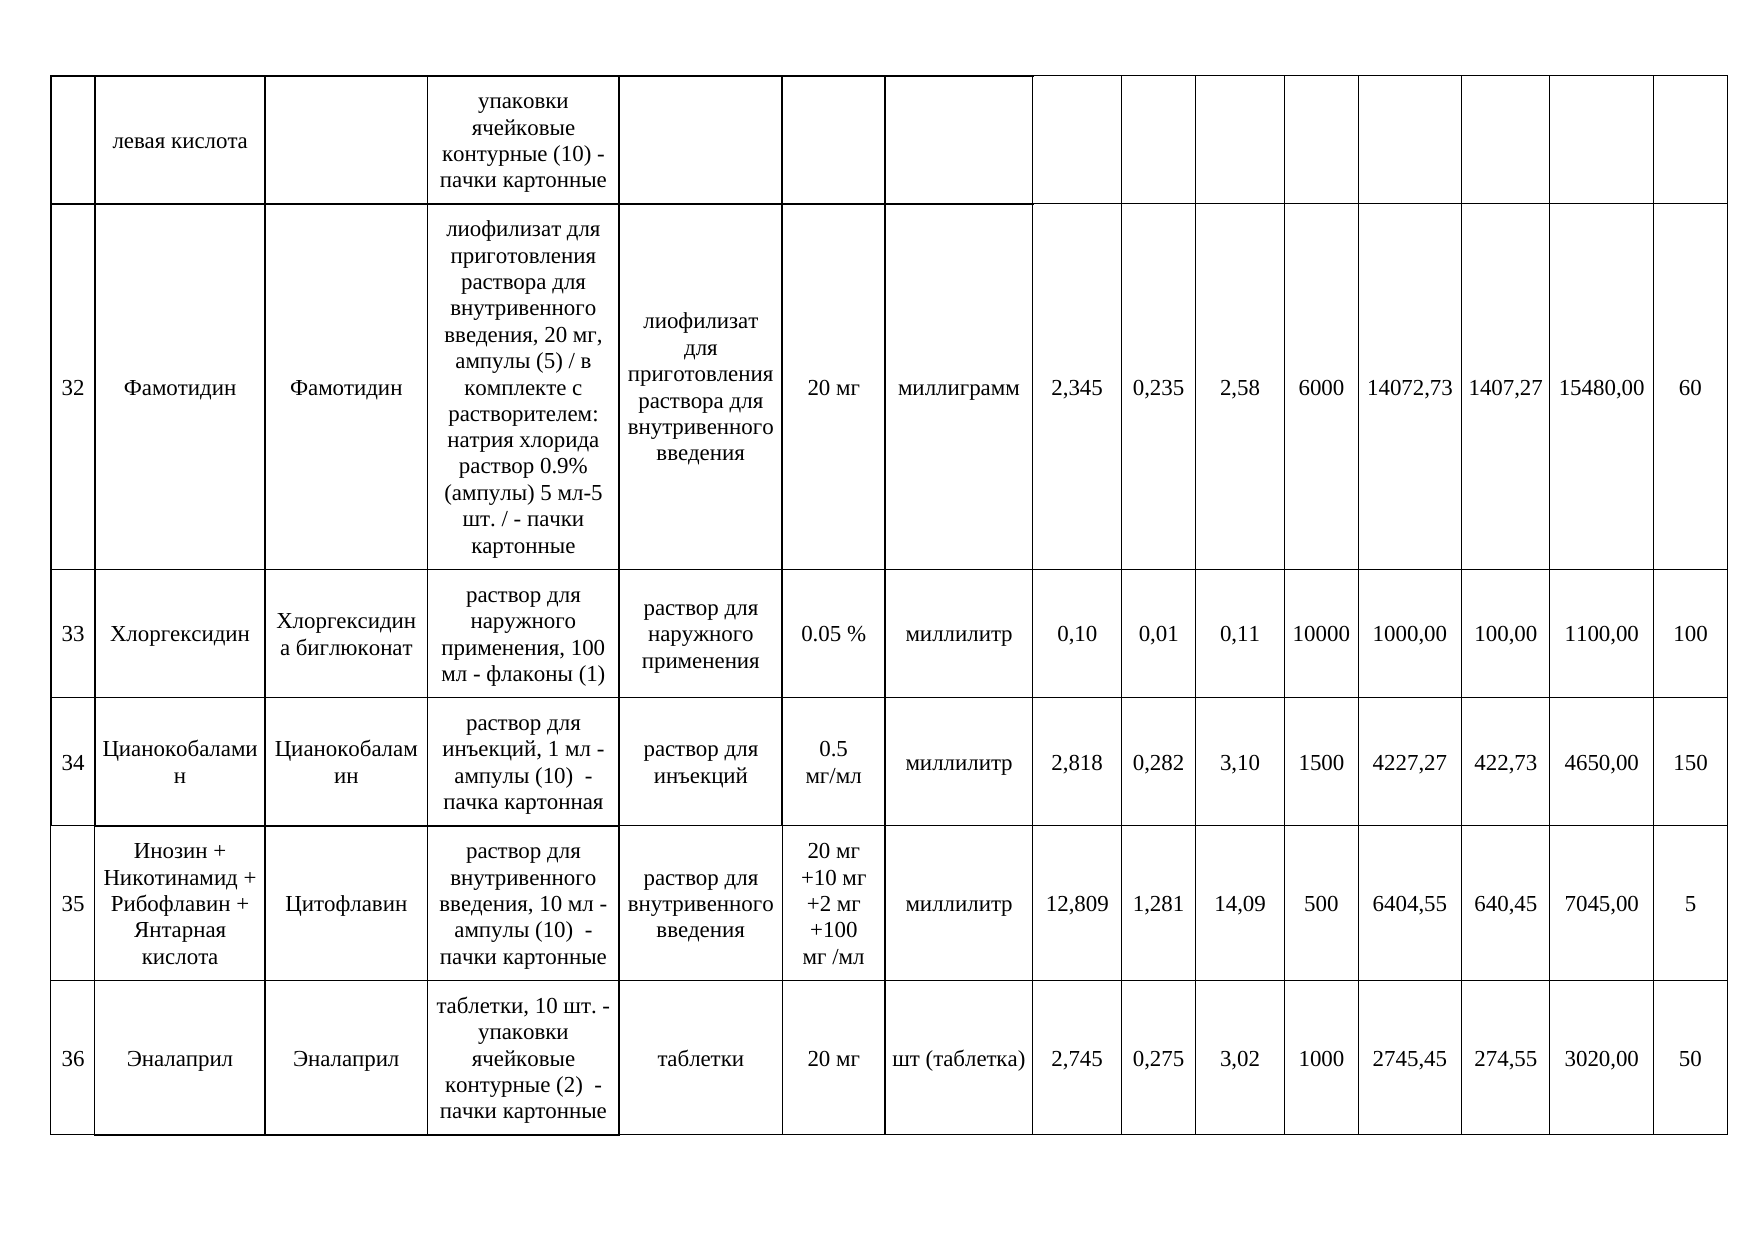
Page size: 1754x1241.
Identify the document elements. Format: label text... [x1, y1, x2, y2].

table_cell 1407,27 [1462, 204, 1549, 569]
table_cell раствор для внутривенного введения [620, 826, 782, 980]
table_cell 34 [52, 698, 94, 825]
table_cell 1,281 [1122, 826, 1195, 980]
table_cell Цианокобаламин [96, 698, 264, 825]
table_cell 3,02 [1196, 981, 1284, 1134]
table_cell [1654, 76, 1727, 203]
table_cell 0,282 [1122, 698, 1195, 825]
table_cell Цианокобаламин [266, 698, 427, 825]
table_cell 20 мг +10 мг +2 мг +100 мг /мл [783, 826, 884, 980]
table_cell 500 [1285, 826, 1358, 980]
table_cell таблетки [620, 981, 782, 1134]
table_cell [886, 77, 1032, 203]
table_cell [1285, 76, 1358, 203]
table_cell 100 [1654, 570, 1727, 697]
table_cell 4650,00 [1550, 698, 1653, 825]
table_cell 3,10 [1196, 698, 1284, 825]
table_cell 4227,27 [1359, 698, 1461, 825]
table_cell 5 [1654, 826, 1727, 980]
table_cell левая кислота [96, 77, 264, 203]
table_cell 640,45 [1462, 826, 1549, 980]
table_cell миллилитр [886, 698, 1032, 825]
table_cell 422,73 [1462, 698, 1549, 825]
table_cell 1000,00 [1359, 570, 1461, 697]
table_cell 1100,00 [1550, 570, 1653, 697]
table_cell лиофилизат для приготовления раствора для внутривенного введения [620, 205, 781, 569]
table_cell миллиграмм [886, 205, 1032, 569]
table_cell 14,09 [1196, 826, 1284, 980]
table_cell 14072,73 [1359, 204, 1461, 569]
table_cell Фамотидин [266, 205, 427, 569]
table_cell раствор для инъекций, 1 мл - ампулы (10) - пачка картонная [428, 698, 618, 825]
table_cell [1196, 76, 1284, 203]
table_cell 0,10 [1033, 570, 1121, 697]
table_cell 3020,00 [1550, 981, 1653, 1134]
table_cell 0,11 [1196, 570, 1284, 697]
table_cell 7045,00 [1550, 826, 1653, 980]
table_cell 32 [52, 205, 94, 569]
table_cell Эналаприл [95, 981, 264, 1134]
table_cell 15480,00 [1550, 204, 1653, 569]
table_cell Хлоргексидина биглюконат [266, 570, 427, 697]
table_cell - упаковки ячейковые контурные (10) - пачки картонные [428, 77, 618, 203]
table_cell миллилитр [886, 826, 1032, 980]
table_cell 60 [1654, 204, 1727, 569]
table_cell [1462, 76, 1549, 203]
table_cell 274,55 [1462, 981, 1549, 1134]
table_cell 2,745 [1033, 981, 1121, 1134]
table_cell [1033, 76, 1121, 203]
table_cell 20 мг [783, 981, 884, 1134]
table_cell Фамотидин [96, 205, 264, 569]
table_cell 2745,45 [1359, 981, 1461, 1134]
table_cell 2,345 [1033, 204, 1121, 569]
table_cell раствор для наружного применения [620, 570, 781, 697]
table_cell 33 [52, 570, 94, 697]
table_cell раствор для инъекций [620, 698, 781, 825]
table_cell [1359, 76, 1461, 203]
table_cell [1122, 76, 1195, 203]
table_cell 2,58 [1196, 204, 1284, 569]
table_cell Эналаприл [266, 981, 427, 1134]
table_cell миллилитр [886, 570, 1032, 697]
table_cell 0,01 [1122, 570, 1195, 697]
table_cell 10000 [1285, 570, 1358, 697]
table_cell Хлоргексидин [96, 570, 264, 697]
table_cell 2,818 [1033, 698, 1121, 825]
table_cell 6404,55 [1359, 826, 1461, 980]
table_cell 20 мг [783, 205, 884, 569]
table_cell 35 [51, 826, 94, 980]
table_cell [783, 77, 884, 203]
table_cell 0.05 % [783, 570, 884, 697]
table_cell 1500 [1285, 698, 1358, 825]
table_cell 6000 [1285, 204, 1358, 569]
table_cell Инозин + Никотинамид + Рибофлавин + Янтарная кислота [95, 827, 264, 980]
table_cell шт (таблетка) [886, 981, 1032, 1134]
table_cell [1550, 76, 1653, 203]
table_cell 50 [1654, 981, 1727, 1134]
table_cell 150 [1654, 698, 1727, 825]
table_cell [266, 77, 427, 203]
table_cell 0,275 [1122, 981, 1195, 1134]
table_cell [620, 77, 781, 203]
table_cell раствор для наружного применения, 100 мл - флаконы (1) [428, 570, 618, 697]
table_cell 0,235 [1122, 204, 1195, 569]
table_cell таблетки, 10 шт. - упаковки ячейковые контурные (2) - пачки картонные [428, 981, 618, 1134]
table_cell 36 [51, 981, 94, 1134]
table_cell 0.5 мг/мл [783, 698, 884, 825]
table_cell лиофилизат для приготовления раствора для внутривенного введения, 20 мг, ампулы (5) / в комплекте с растворителем: натрия хлорида раствор 0.9% (ампулы) 5 мл-5 шт. / - пачки картонные [428, 205, 618, 569]
table_cell раствор для внутривенного введения, 10 мл - ампулы (10) - пачки картонные [428, 827, 618, 980]
table_cell 100,00 [1462, 570, 1549, 697]
table_cell [52, 77, 94, 203]
table_cell Цитофлавин [266, 827, 427, 980]
table_cell 1000 [1285, 981, 1358, 1134]
table_cell 12,809 [1033, 826, 1121, 980]
